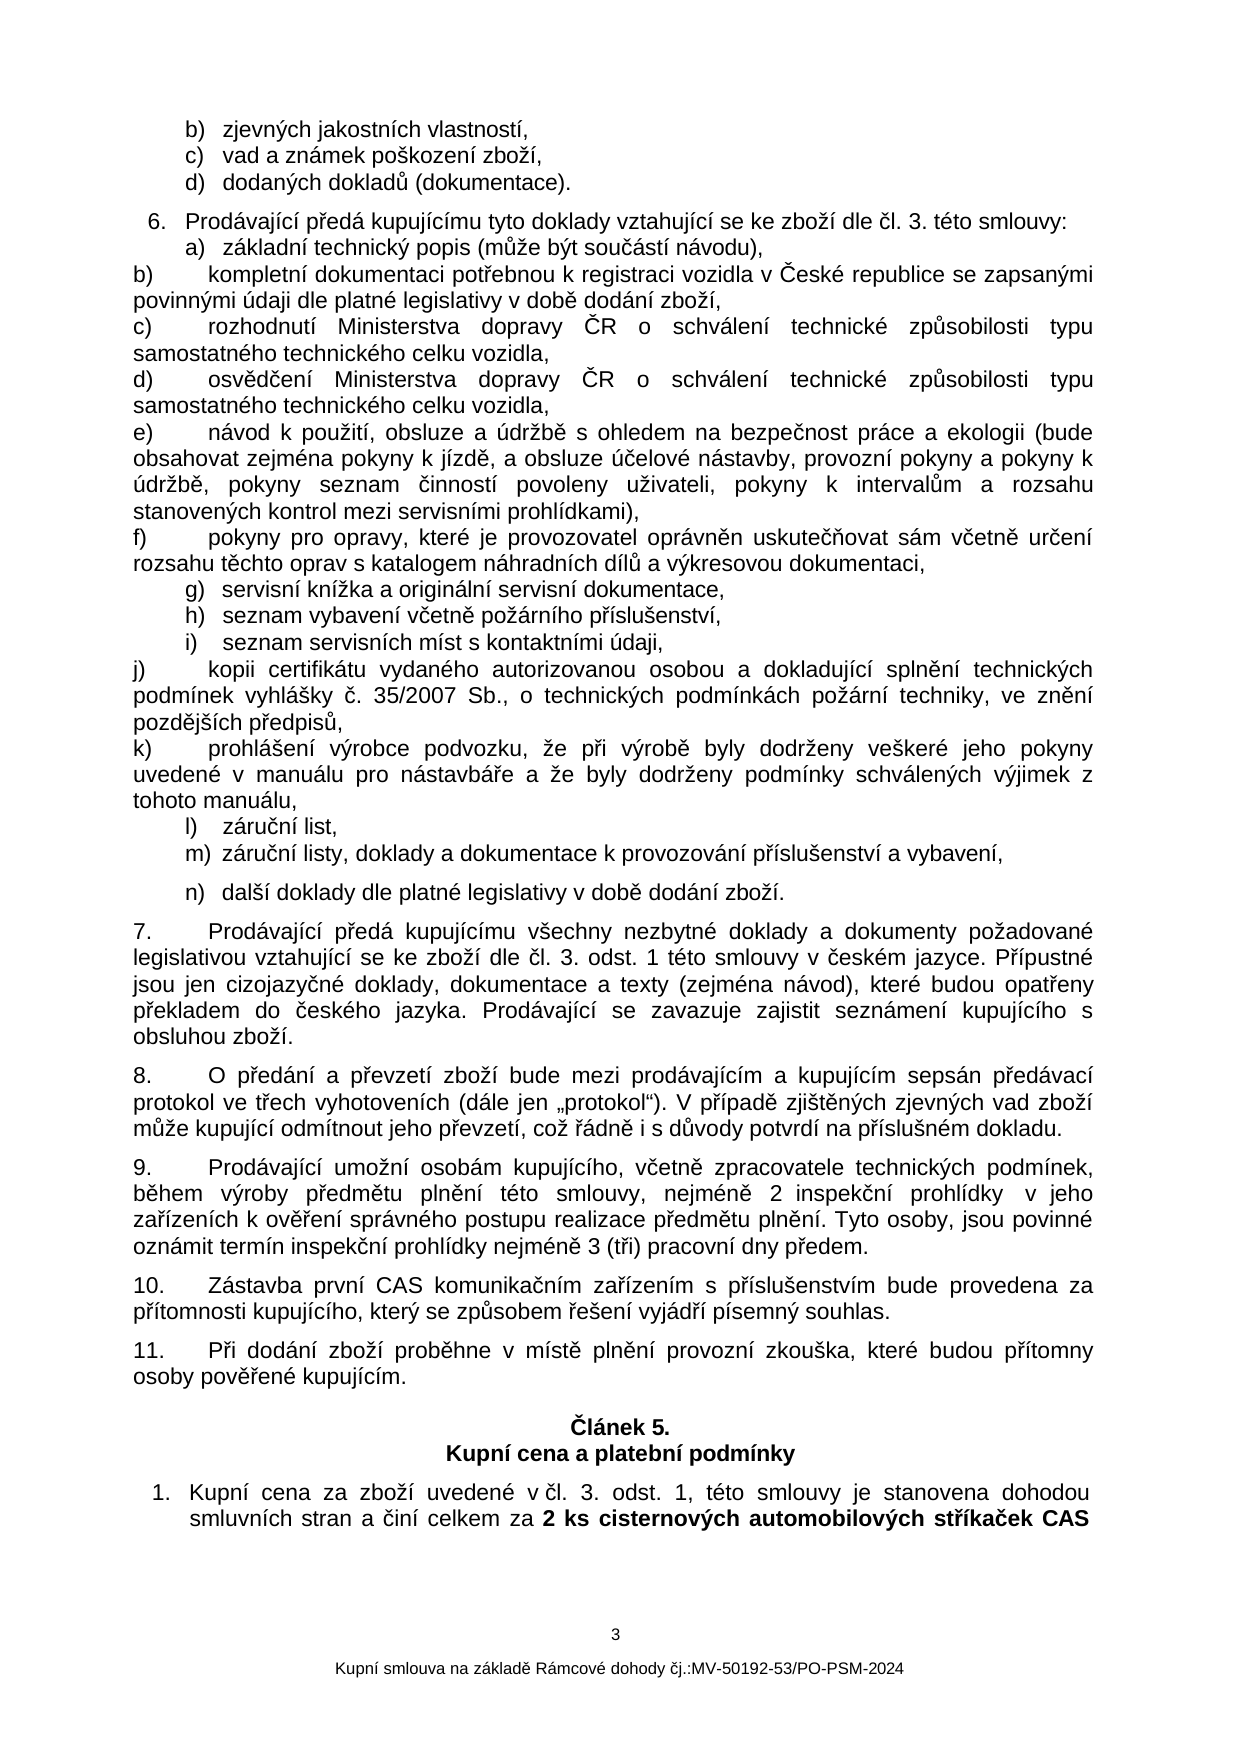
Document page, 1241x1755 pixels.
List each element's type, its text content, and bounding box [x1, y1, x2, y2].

list další doklady dle platné legislativy v době dodání zboží. [185, 879, 1152, 905]
list záruční listy, doklady a dokumentace k provozování příslušenství a vybavení, [185, 840, 1152, 866]
list rozhodnutí Ministerstva dopravy ČR o schválení technické způsobilosti typu samostatného technického celku vozidla, [133, 313, 1093, 366]
text smluvních stran a činí celkem za 2 ks cisternových automobilových stříkaček CAS [171, 1505, 1108, 1532]
list Prodávající předá kupujícímu všechny nezbytné doklady a dokumenty požadované legislativou vztahující se ke zboží dle čl. 3. odst. 1 této smlouvy v českém jazyce. Přípustné jsou jen cizojazyčné doklady, dokumentace a texty (zejména návod), které budou opatřeny překladem do českého jazyka. Prodávající se zavazuje zajistit seznámení kupujícího s obsluhou zboží. [133, 918, 1094, 1049]
list O předání a převzetí zboží bude mezi prodávajícím a kupujícím sepsán předávací protokol ve třech vyhotoveních (dále jen „protokol“). V případě zjištěných zjevných vad zboží může kupující odmítnout jeho převzetí, což řádně i s důvody potvrdí na příslušném dokladu. [133, 1062, 1094, 1141]
list Prodávající předá kupujícímu tyto doklady vztahující se ke zboží dle čl. 3. této smlouvy: [147, 208, 1152, 234]
list Kupní cena za zboží uvedené v čl. 3. odst. 1, této smlouvy je stanovena dohodou [133, 1479, 1108, 1505]
list zjevných jakostních vlastností, [185, 116, 1152, 143]
list Při dodání zboží proběhne v místě plnění provozní zkouška, které budou přítomny osoby pověřené kupujícím. [133, 1337, 1094, 1389]
text Kupní cena a platební podmínky [151, 1440, 1091, 1467]
list Zástavba první CAS komunikačním zařízením s příslušenstvím bude provedena za přítomnosti kupujícího, který se způsobem řešení vyjádří písemný souhlas. [133, 1272, 1094, 1324]
list kopii certifikátu vydaného autorizovanou osobou a dokladující splnění technických podmínek vyhlášky č. 35/2007 Sb., o technických podmínkách požární techniky, ve znění pozdějších předpisů, [133, 656, 1094, 735]
list prohlášení výrobce podvozku, že při výrobě byly dodrženy veškeré jeho pokyny uvedené v manuálu pro nástavbáře a že byly dodrženy podmínky schválených výjimek z tohoto manuálu, [133, 735, 1093, 814]
list základní technický popis (může být součástí návodu), [185, 234, 1152, 261]
list Prodávající umožní osobám kupujícího, včetně zpracovatele technických podmínek, během výroby předmětu plnění této smlouvy, nejméně 2 inspekční prohlídky v jeho zařízeních k ověření správného postupu realizace předmětu plnění. Tyto osoby, jsou povinné oznámit termín inspekční prohlídky nejméně 3 (tři) pracovní dny předem. [133, 1154, 1094, 1259]
list seznam servisních míst s kontaktními údaji, [185, 629, 1152, 656]
list servisní knížka a originální servisní dokumentace, [185, 577, 1152, 603]
list záruční list, [185, 814, 1152, 840]
list kompletní dokumentaci potřebnou k registraci vozidla v České republice se zapsanými povinnými údaji dle platné legislativy v době dodání zboží, [133, 261, 1094, 313]
list osvědčení Ministerstva dopravy ČR o schválení technické způsobilosti typu samostatného technického celku vozidla, [133, 366, 1093, 419]
text Článek 5. [133, 1414, 1108, 1440]
list návod k použití, obsluze a údržbě s ohledem na bezpečnost práce a ekologii (bude obsahovat zejména pokyny k jízdě, a obsluze účelové nástavby, provozní pokyny a pokyny k údržbě, pokyny seznam činností povoleny uživateli, pokyny k intervalům a rozsahu stanovených kontrol mezi servisními prohlídkami), [133, 419, 1094, 524]
list seznam vybavení včetně požárního příslušenství, [185, 603, 1152, 629]
list pokyny pro opravy, které je provozovatel oprávněn uskutečňovat sám včetně určení rozsahu těchto oprav s katalogem náhradních dílů a výkresovou dokumentaci, [133, 524, 1093, 577]
list dodaných dokladů (dokumentace). [185, 169, 1152, 195]
list vad a známek poškození zboží, [185, 143, 1152, 169]
